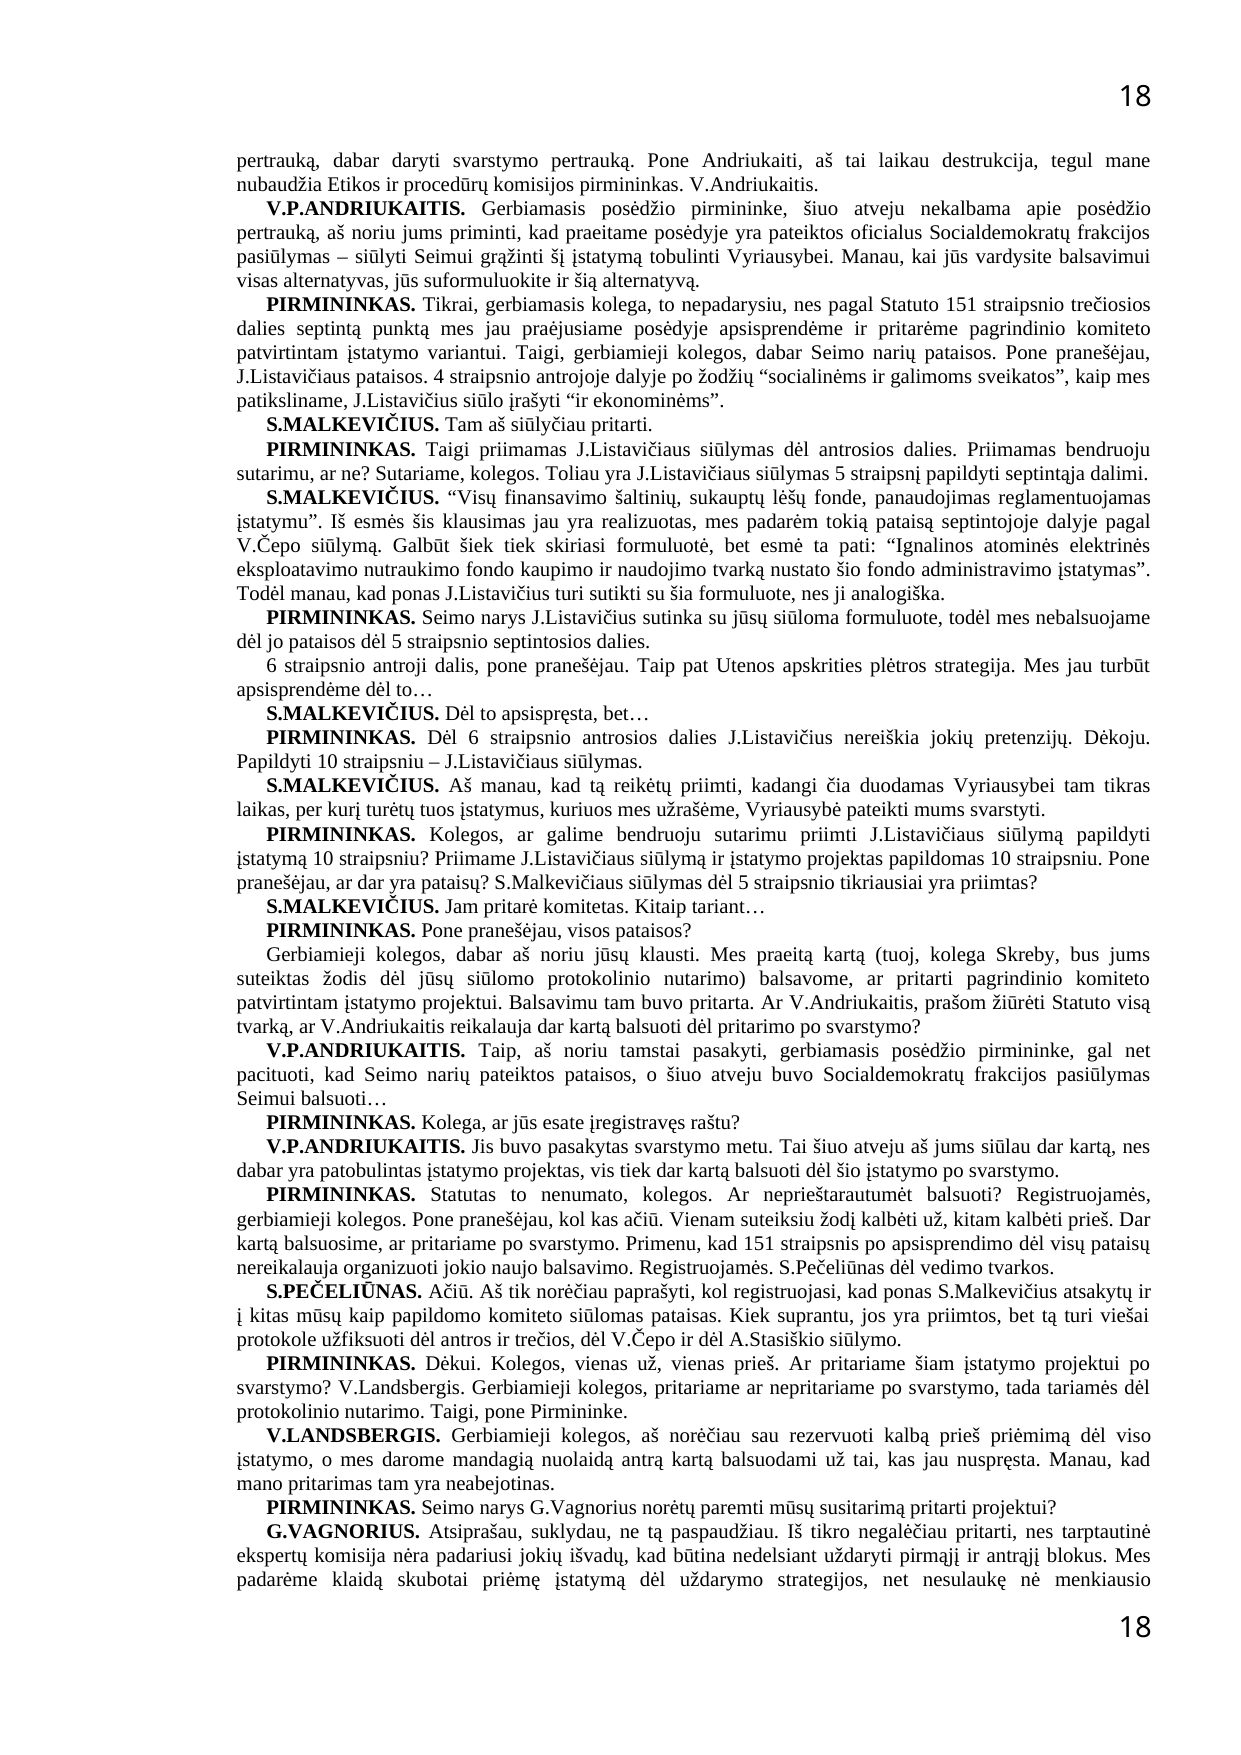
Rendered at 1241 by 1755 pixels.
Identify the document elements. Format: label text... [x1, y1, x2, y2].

text PIRMININKAS. Taigi priimamas J.Listavičiaus siūlymas dėl antrosios dalies. Priimamas bendruoju sutarimu, ar ne? Sutariame, kolegos. Toliau yra J.Listavičiaus siūlymas 5 straipsnį papildyti septintąja dalimi. [236, 436, 1152, 484]
text G.VAGNORIUS. Atsiprašau, suklydau, ne tą paspaudžiau. Iš tikro negalėčiau pritarti, nes tarptautinė ekspertų komisija nėra padariusi jokių išvadų, kad būtina nedelsiant uždaryti pirmąjį ir antrąjį blokus. Mes padarėme klaidą skubotai priėmę įstatymą dėl uždarymo strategijos, net nesulaukę nė menkiausio [236, 1519, 1152, 1591]
text PIRMININKAS. Statutas to nenumato, kolegos. Ar neprieštarautumėt balsuoti? Registruojamės, gerbiamieji kolegos. Pone pranešėjau, kol kas ačiū. Vienam suteiksiu žodį kalbėti už, kitam kalbėti prieš. Dar kartą balsuosime, ar pritariame po svarstymo. Primenu, kad 151 straipsnis po apsisprendimo dėl visų pataisų nereikalauja organizuoti jokio naujo balsavimo. Registruojamės. S.Pečeliūnas dėl vedimo tvarkos. [236, 1182, 1152, 1279]
text PIRMININKAS. Dėl 6 straipsnio antrosios dalies J.Listavičius nereiškia jokių pretenzijų. Dėkoju. Papildyti 10 straipsniu – J.Listavičiaus siūlymas. [236, 725, 1152, 773]
text V.P.ANDRIUKAITIS. Jis buvo pasakytas svarstymo metu. Tai šiuo atveju aš jums siūlau dar kartą, nes dabar yra patobulintas įstatymo projektas, vis tiek dar kartą balsuoti dėl šio įstatymo po svarstymo. [236, 1134, 1152, 1182]
text V.P.ANDRIUKAITIS. Taip, aš noriu tamstai pasakyti, gerbiamasis posėdžio pirmininke, gal net pacituoti, kad Seimo narių pateiktos pataisos, o šiuo atveju buvo Socialdemokratų frakcijos pasiūlymas Seimui balsuoti… [236, 1038, 1152, 1110]
text pertrauką, dabar daryti svarstymo pertrauką. Pone Andriukaiti, aš tai laikau destrukcija, tegul mane nubaudžia Etikos ir procedūrų komisijos pirmininkas. V.Andriukaitis. [236, 148, 1152, 196]
text Gerbiamieji kolegos, dabar aš noriu jūsų klausti. Mes praeitą kartą (tuoj, kolega Skreby, bus jums suteiktas žodis dėl jūsų siūlomo protokolinio nutarimo) balsavome, ar pritarti pagrindinio komiteto patvirtintam įstatymo projektui. Balsavimu tam buvo pritarta. Ar V.Andriukaitis, prašom žiūrėti Statuto visą tvarką, ar V.Andriukaitis reikalauja dar kartą balsuoti dėl pritarimo po svarstymo? [236, 942, 1152, 1038]
text 6 straipsnio antroji dalis, pone pranešėjau. Taip pat Utenos apskrities plėtros strategija. Mes jau turbūt apsisprendėme dėl to… [236, 653, 1152, 701]
text PIRMININKAS. Kolegos, ar galime bendruoju sutarimu priimti J.Listavičiaus siūlymą papildyti įstatymą 10 straipsniu? Priimame J.Listavičiaus siūlymą ir įstatymo projektas papildomas 10 straipsniu. Pone pranešėjau, ar dar yra pataisų? S.Malkevičiaus siūlymas dėl 5 straipsnio tikriausiai yra priimtas? [236, 821, 1152, 894]
text S.MALKEVIČIUS. Jam pritarė komitetas. Kitaip tariant… [236, 894, 1152, 918]
text PIRMININKAS. Kolega, ar jūs esate įregistravęs raštu? [236, 1110, 1152, 1134]
text PIRMININKAS. Seimo narys J.Listavičius sutinka su jūsų siūloma formuluote, todėl mes nebalsuojame dėl jo pataisos dėl 5 straipsnio septintosios dalies. [236, 605, 1152, 653]
text S.MALKEVIČIUS. “Visų finansavimo šaltinių, sukauptų lėšų fonde, panaudojimas reglamentuojamas įstatymu”. Iš esmės šis klausimas jau yra realizuotas, mes padarėm tokią pataisą septintojoje dalyje pagal V.Čepo siūlymą. Galbūt šiek tiek skiriasi formuluotė, bet esmė ta pati: “Ignalinos atominės elektrinės eksploatavimo nutraukimo fondo kaupimo ir naudojimo tvarką nustato šio fondo administravimo įstatymas”. Todėl manau, kad ponas J.Listavičius turi sutikti su šia formuluote, nes ji analogiška. [236, 484, 1152, 605]
text PIRMININKAS. Dėkui. Kolegos, vienas už, vienas prieš. Ar pritariame šiam įstatymo projektui po svarstymo? V.Landsbergis. Gerbiamieji kolegos, pritariame ar nepritariame po svarstymo, tada tariamės dėl protokolinio nutarimo. Taigi, pone Pirmininke. [236, 1351, 1152, 1423]
text S.MALKEVIČIUS. Tam aš siūlyčiau pritarti. [236, 412, 1152, 436]
text PIRMININKAS. Seimo narys G.Vagnorius norėtų paremti mūsų susitarimą pritarti projektui? [236, 1495, 1152, 1519]
text S.MALKEVIČIUS. Dėl to apsispręsta, bet… [236, 701, 1152, 725]
text V.P.ANDRIUKAITIS. Gerbiamasis posėdžio pirmininke, šiuo atveju nekalbama apie posėdžio pertrauką, aš noriu jums priminti, kad praeitame posėdyje yra pateiktos oficialus Socialdemokratų frakcijos pasiūlymas – siūlyti Seimui grąžinti šį įstatymą tobulinti Vyriausybei. Manau, kai jūs vardysite balsavimui visas alternatyvas, jūs suformuluokite ir šią alternatyvą. [236, 196, 1152, 292]
text V.LANDSBERGIS. Gerbiamieji kolegos, aš norėčiau sau rezervuoti kalbą prieš priėmimą dėl viso įstatymo, o mes darome mandagią nuolaidą antrą kartą balsuodami už tai, kas jau nuspręsta. Manau, kad mano pritarimas tam yra neabejotinas. [236, 1423, 1152, 1495]
text S.MALKEVIČIUS. Aš manau, kad tą reikėtų priimti, kadangi čia duodamas Vyriausybei tam tikras laikas, per kurį turėtų tuos įstatymus, kuriuos mes užrašėme, Vyriausybė pateikti mums svarstyti. [236, 773, 1152, 821]
text PIRMININKAS. Pone pranešėjau, visos pataisos? [236, 918, 1152, 942]
text PIRMININKAS. Tikrai, gerbiamasis kolega, to nepadarysiu, nes pagal Statuto 151 straipsnio trečiosios dalies septintą punktą mes jau praėjusiame posėdyje apsisprendėme ir pritarėme pagrindinio komiteto patvirtintam įstatymo variantui. Taigi, gerbiamieji kolegos, dabar Seimo narių pataisos. Pone pranešėjau, J.Listavičiaus pataisos. 4 straipsnio antrojoje dalyje po žodžių “socialinėms ir galimoms sveikatos”, kaip mes patiksliname, J.Listavičius siūlo įrašyti “ir ekonominėms”. [236, 292, 1152, 412]
text S.PEČELIŪNAS. Ačiū. Aš tik norėčiau paprašyti, kol registruojasi, kad ponas S.Malkevičius atsakytų ir į kitas mūsų kaip papildomo komiteto siūlomas pataisas. Kiek suprantu, jos yra priimtos, bet tą turi viešai protokole užfiksuoti dėl antros ir trečios, dėl V.Čepo ir dėl A.Stasiškio siūlymo. [236, 1279, 1152, 1351]
